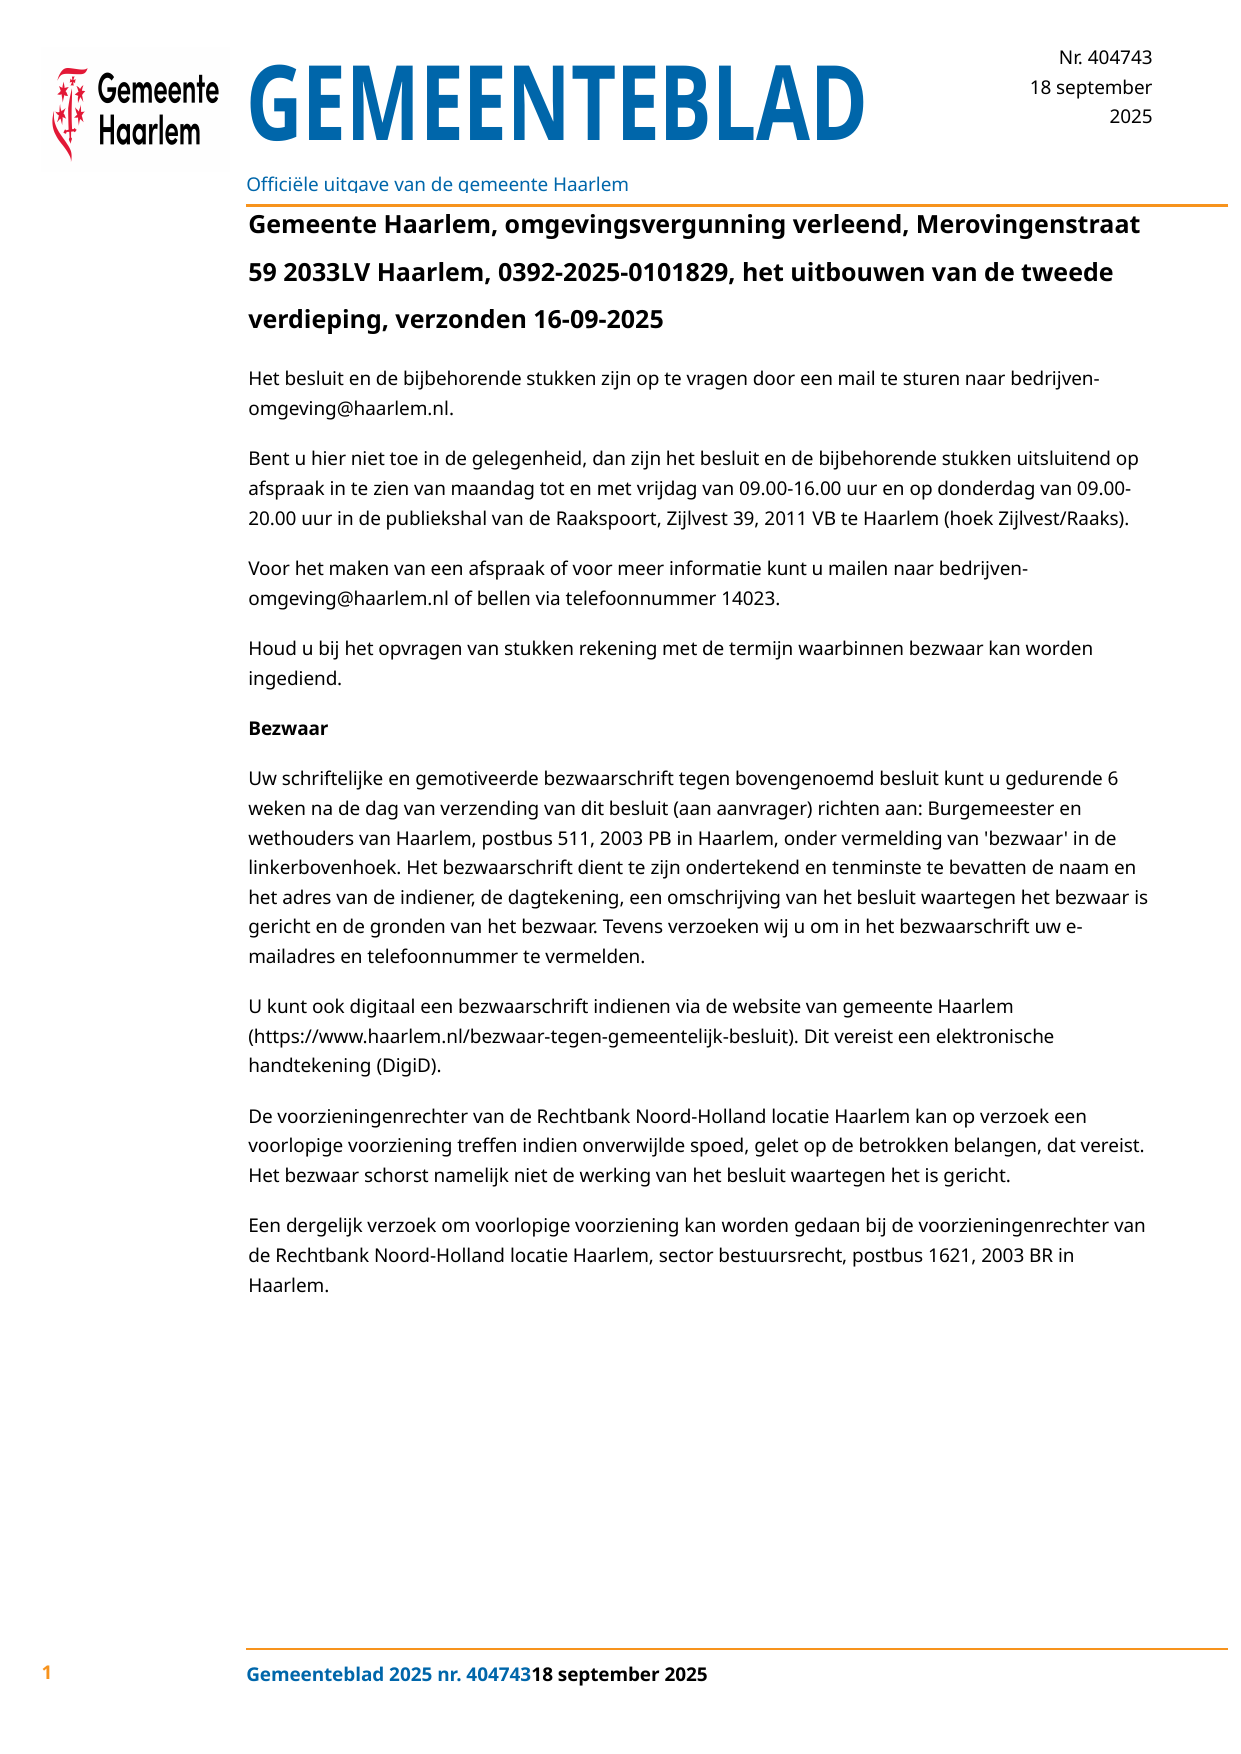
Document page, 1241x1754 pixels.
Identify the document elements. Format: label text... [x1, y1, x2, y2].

text Een dergelijk verzoek om voorlopige voorziening kan worden gedaan bij de voorzieningenrechter van de Rechtbank Noord-Holland locatie Haarlem, sector bestuursrecht, postbus 1621, 2003 BR in Haarlem. [248, 1213, 1152, 1297]
text U kunt ook digitaal een bezwaarschrift indienen via de website van gemeente Haarlem (https://www.haarlem.nl/bezwaar-tegen-gemeentelijk-besluit). Dit vereist een elektronische handtekening (DigiD). [248, 993, 1152, 1078]
text De voorzieningenrechter van de Rechtbank Noord-Holland locatie Haarlem kan op verzoek een voorlopige voorziening treffen indien onverwijlde spoed, gelet op de betrokken belangen, dat vereist. Het bezwaar schorst namelijk niet de werking van het besluit waartegen het is gericht. [248, 1103, 1152, 1188]
text Houd u bij het opvragen van stukken rekening met de termijn waarbinnen bezwaar kan worden ingediend. [248, 635, 1152, 690]
text Het besluit en de bijbehorende stukken zijn op te vragen door een mail te sturen naar bedrijven-omgeving@haarlem.nl. [248, 366, 1152, 421]
text Bezwaar [248, 715, 1152, 741]
text Gemeente Haarlem, omgevingsvergunning verleend, Merovingenstraat 59 2033LV Haarlem, 0392-2025-0101829, het uitbouwen van de tweede verdieping, verzonden 16-09-2025 [248, 207, 1152, 336]
text Voor het maken van een afspraak of voor meer informatie kunt u mailen naar bedrijven-omgeving@haarlem.nl of bellen via telefoonnummer 14023. [248, 555, 1152, 610]
picture [41, 47, 231, 172]
text Bent u hier niet toe in de gelegenheid, dan zijn het besluit en de bijbehorende stukken uitsluitend op afspraak in te zien van maandag tot en met vrijdag van 09.00-16.00 uur en op donderdag van 09.00-20.00 uur in de publiekshal van de Raakspoort, Zijlvest 39, 2011 VB te Haarlem (hoek Zijlvest/Raaks). [248, 446, 1152, 530]
text Uw schriftelijke en gemotiveerde bezwaarschrift tegen bovengenoemd besluit kunt u gedurende 6 weken na de dag van verzending van dit besluit (aan aanvrager) richten aan: Burgemeester en wethouders van Haarlem, postbus 511, 2003 PB in Haarlem, onder vermelding van 'bezwaar' in de linkerbovenhoek. Het bezwaarschrift dient te zijn ondertekend en tenminste te bevatten de naam en het adres van de indiener, de dagtekening, een omschrijving van het besluit waartegen het bezwaar is gericht en de gronden van het bezwaar. Tevens verzoeken wij u om in het bezwaarschrift uw e-mailadres en telefoonnummer te vermelden. [248, 766, 1152, 969]
